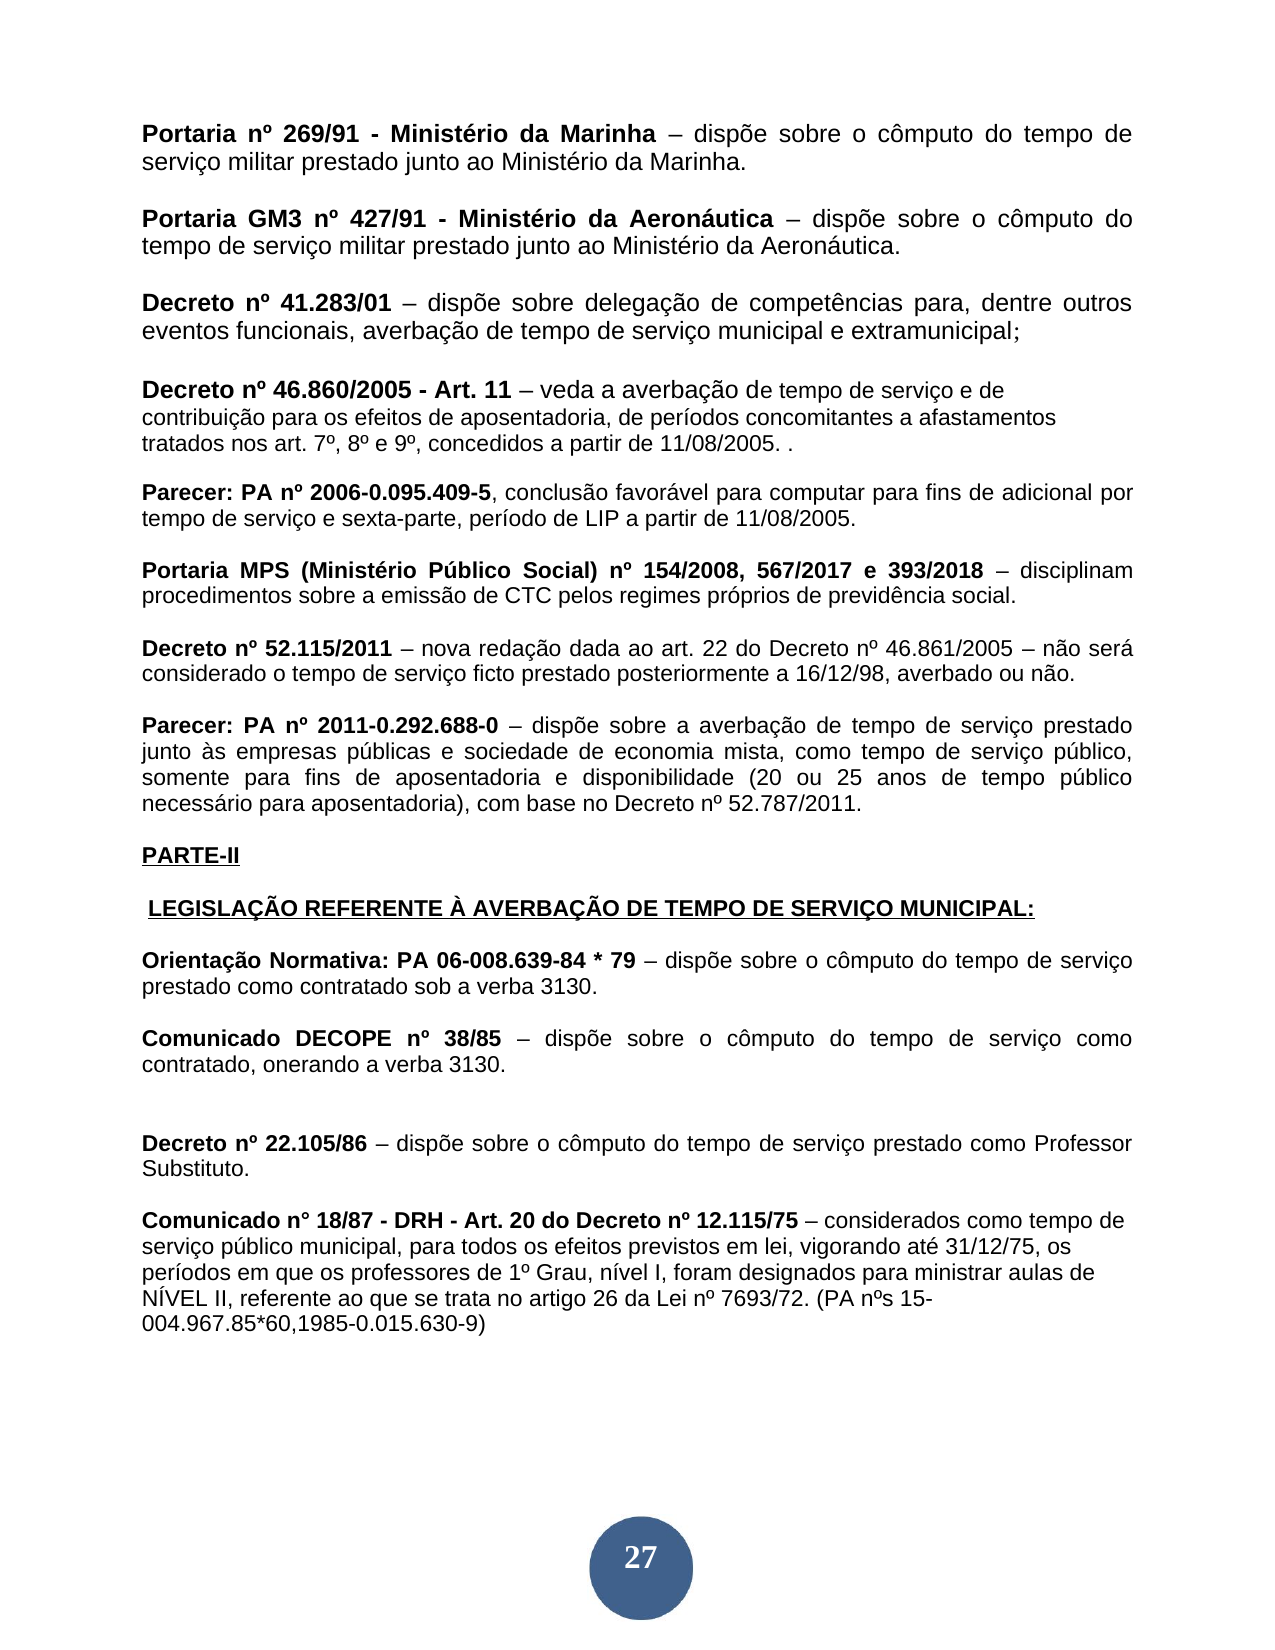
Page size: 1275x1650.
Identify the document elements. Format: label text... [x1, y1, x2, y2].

text Decreto nº 52.115/2011 – nova redação dada ao art. 22 do Decreto nº 46.861/2005 – não será considerado o tempo de serviço ficto prestado posteriormente a 16/12/98, averbado ou não. [142, 636, 1133, 686]
text Parecer: PA nº 2011-0.292.688-0 – dispõe sobre a averbação de tempo de serviço prestado junto às empresas públicas e sociedade de economia mista, como tempo de serviço público, somente para fins de aposentadoria e disponibilidade (20 ou 25 anos de tempo público necessário para aposentadoria), com base no Decreto nº 52.787/2011. [142, 713, 1133, 816]
text Comunicado DECOPE nº 38/85 – dispõe sobre o cômputo do tempo de serviço como contratado, onerando a verba 3130. [142, 1026, 1133, 1077]
text Decreto nº 41.283/01 – dispõe sobre delegação de competências para, dentre outros eventos funcionais, averbação de tempo de serviço municipal e extramunicipal; [142, 290, 1133, 345]
text 27 [142, 1538, 587, 1576]
text Portaria nº 269/91 - Ministério da Marinha – dispõe sobre o cômputo do tempo de serviço militar prestado junto ao Ministério da Marinha. [142, 121, 1133, 175]
text Portaria MPS (Ministério Público Social) nº 154/2008, 567/2017 e 393/2018 – disciplinam procedimentos sobre a emissão de CTC pelos regimes próprios de previdência social. [142, 558, 1133, 609]
text Decreto nº 46.860/2005 - Art. 11 – veda a averbação de tempo de serviço e de contribuição para os efeitos de aposentadoria, de períodos concomitantes a afastamentos tratados nos art. 7º, 8º e 9º, concedidos a partir de 11/08/2005. . [142, 375, 1133, 456]
text 27 [694, 1538, 1139, 1576]
text Parecer: PA nº 2006-0.095.409-5, conclusão favorável para computar para fins de adicional por tempo de serviço e sexta-parte, período de LIP a partir de 11/08/2005. [142, 480, 1133, 531]
text LEGISLAÇÃO REFERENTE À AVERBAÇÃO DE TEMPO DE SERVIÇO MUNICIPAL: [148, 895, 1133, 921]
text Orientação Normativa: PA 06-008.639-84 * 79 – dispõe sobre o cômputo do tempo de serviço prestado como contratado sob a verba 3130. [142, 949, 1133, 999]
text Comunicado n° 18/87 - DRH - Art. 20 do Decreto nº 12.115/75 – considerados como tempo de serviço público municipal, para todos os efeitos previstos em lei, vigorando até 31/12/75, os períodos em que os professores de 1º Grau, nível I, foram designados para ministrar aulas de NÍVEL II, referente ao que se trata no artigo 26 da Lei nº 7693/72. (PA nºs 15-004.967.85*60,1985-0.015.630-9) [142, 1208, 1133, 1337]
text PARTE-II [142, 842, 1133, 869]
text Portaria GM3 nº 427/91 - Ministério da Aeronáutica – dispõe sobre o cômputo do tempo de serviço militar prestado junto ao Ministério da Aeronáutica. [142, 205, 1133, 260]
text Decreto nº 22.105/86 – dispõe sobre o cômputo do tempo de serviço prestado como Professor Substituto. [142, 1131, 1133, 1181]
